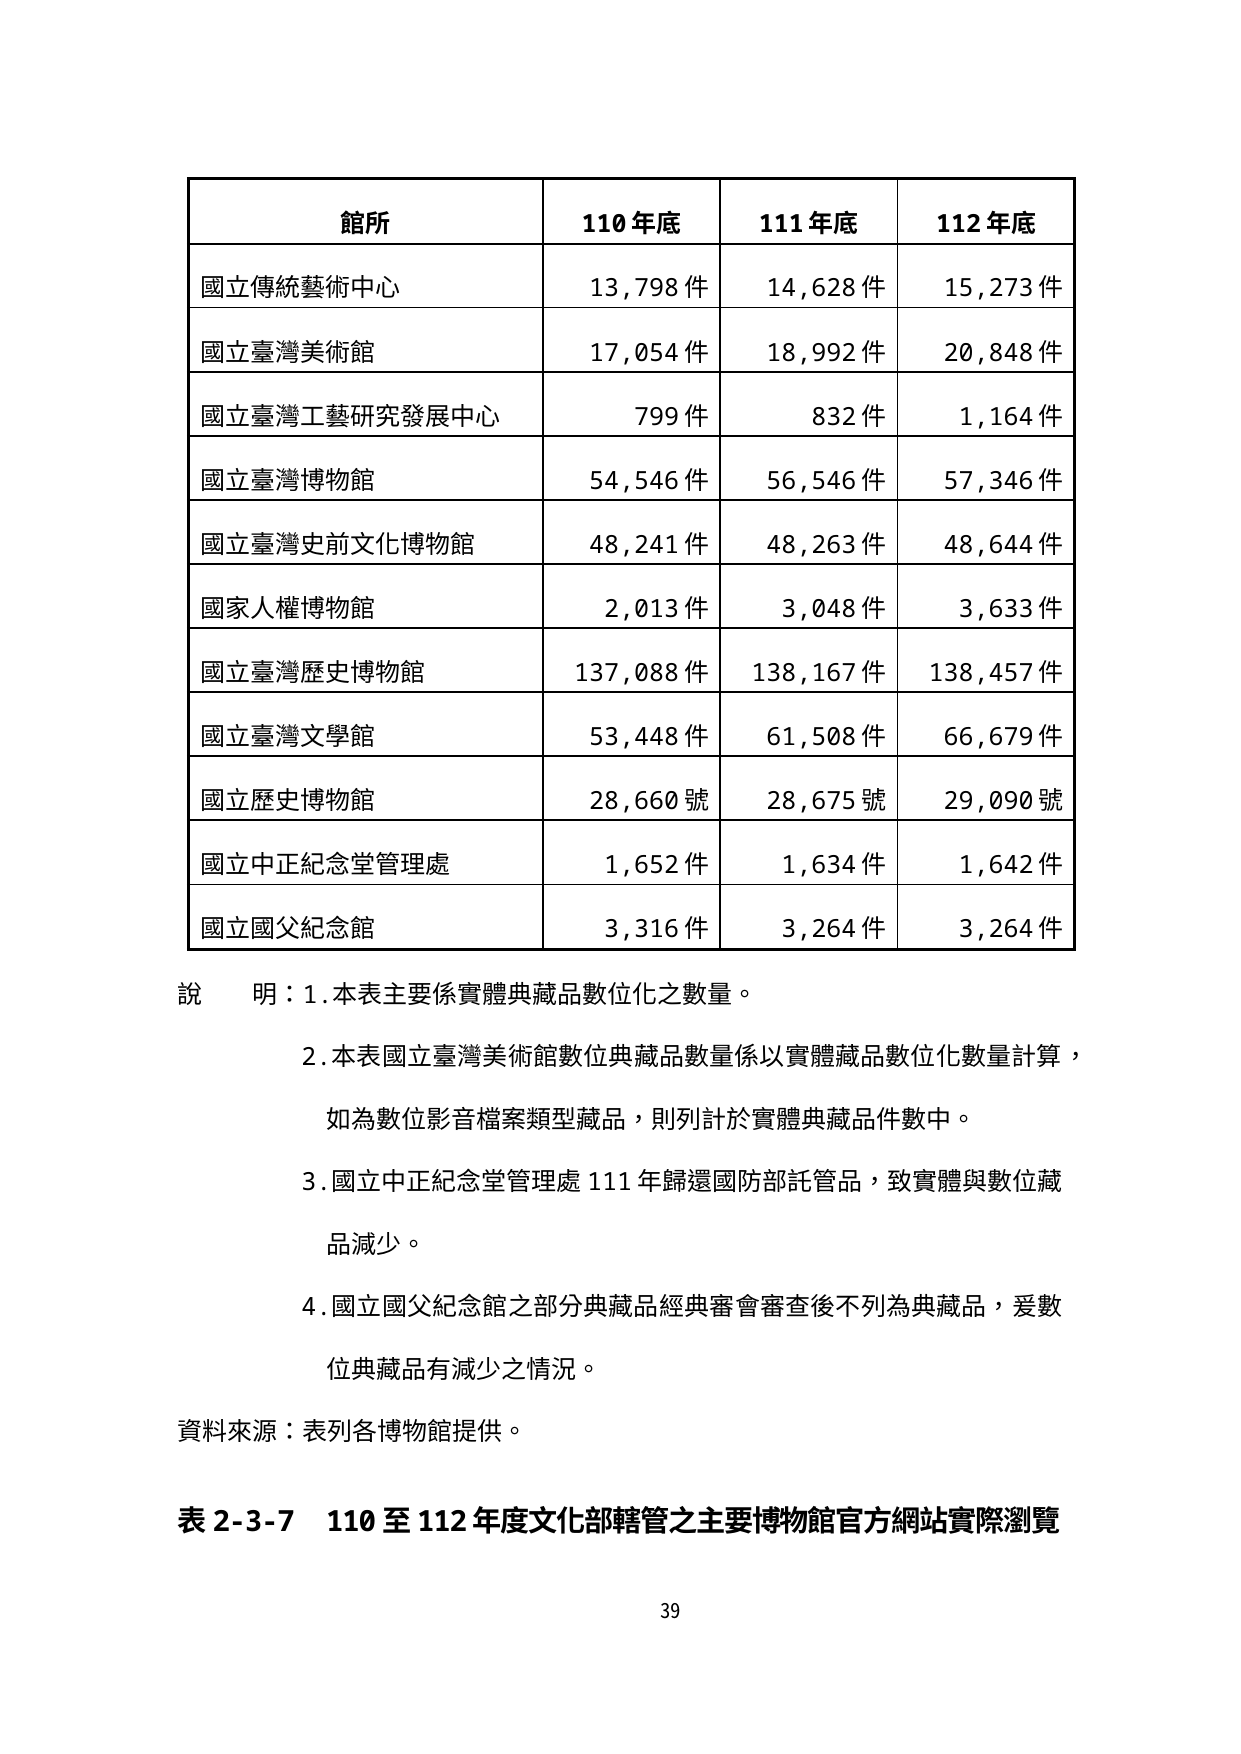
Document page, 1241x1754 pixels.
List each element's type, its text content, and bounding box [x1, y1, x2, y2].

text 4.國立國父紀念館之部分典藏品經典審會審查後不列為典藏品，爰數位典藏品有減少之情況。 [301, 1263, 1063, 1388]
table_cell 56,546件 [721, 437, 897, 499]
table_cell 3,633件 [898, 565, 1073, 627]
table_cell 3,264件 [898, 885, 1073, 947]
table_cell 799件 [544, 373, 719, 435]
table_cell 54,546件 [544, 437, 719, 499]
table_cell 61,508件 [721, 693, 897, 755]
table_cell 國立臺灣工藝研究發展中心 [190, 373, 542, 435]
table_cell 國立臺灣文學館 [190, 693, 542, 755]
table_cell 48,644件 [898, 501, 1073, 563]
table_cell 國立傳統藝術中心 [190, 245, 542, 307]
table_cell 1,634件 [721, 821, 897, 883]
table_cell 20,848件 [898, 308, 1073, 371]
table_cell 2,013件 [544, 565, 719, 627]
table_cell 29,090號 [898, 757, 1073, 819]
text 2.本表國立臺灣美術館數位典藏品數量係以實體藏品數位化數量計算，如為數位影音檔案類型藏品，則列計於實體典藏品件數中。 [301, 1013, 1063, 1138]
text 說 明：1.本表主要係實體典藏品數位化之數量。 [177, 951, 1063, 1013]
table_cell 國立臺灣美術館 [190, 308, 542, 371]
table_cell 國立臺灣歷史博物館 [190, 629, 542, 691]
table_cell 1,642件 [898, 821, 1073, 883]
table_cell 13,798件 [544, 245, 719, 307]
table_cell 53,448件 [544, 693, 719, 755]
table_cell 137,088件 [544, 629, 719, 691]
table_cell 48,263件 [721, 501, 897, 563]
table_cell 15,273件 [898, 245, 1073, 307]
table_cell 國立國父紀念館 [190, 885, 542, 947]
table_cell 1,652件 [544, 821, 719, 883]
table_cell 1,164件 [898, 373, 1073, 435]
table_cell 14,628件 [721, 245, 897, 307]
table_cell 48,241件 [544, 501, 719, 563]
table_cell 57,346件 [898, 437, 1073, 499]
table_cell 832件 [721, 373, 897, 435]
table_cell 國立中正紀念堂管理處 [190, 821, 542, 883]
table_cell 17,054件 [544, 308, 719, 371]
table_cell 國立臺灣博物館 [190, 437, 542, 499]
table_cell 3,264件 [721, 885, 897, 947]
table_header 111年底 [721, 180, 897, 243]
table_cell 28,660號 [544, 757, 719, 819]
table_cell 國立歷史博物館 [190, 757, 542, 819]
table_cell 138,457件 [898, 629, 1073, 691]
table_header 館所 [190, 180, 542, 243]
table_cell 66,679件 [898, 693, 1073, 755]
text 資料來源：表列各博物館提供。 [177, 1388, 1063, 1451]
text 3.國立中正紀念堂管理處111年歸還國防部託管品，致實體與數位藏品減少。 [301, 1138, 1063, 1263]
table_cell 28,675號 [721, 757, 897, 819]
table_cell 3,316件 [544, 885, 719, 947]
table_cell 國家人權博物館 [190, 565, 542, 627]
table_header 110年底 [544, 180, 719, 243]
table_cell 138,167件 [721, 629, 897, 691]
table_cell 3,048件 [721, 565, 897, 627]
table_cell 18,992件 [721, 308, 897, 371]
table_cell 國立臺灣史前文化博物館 [190, 501, 542, 563]
text 表2-3-7 110至112年度文化部轄管之主要博物館官方網站實際瀏覽 [177, 1477, 1063, 1539]
table_header 112年底 [898, 180, 1073, 243]
